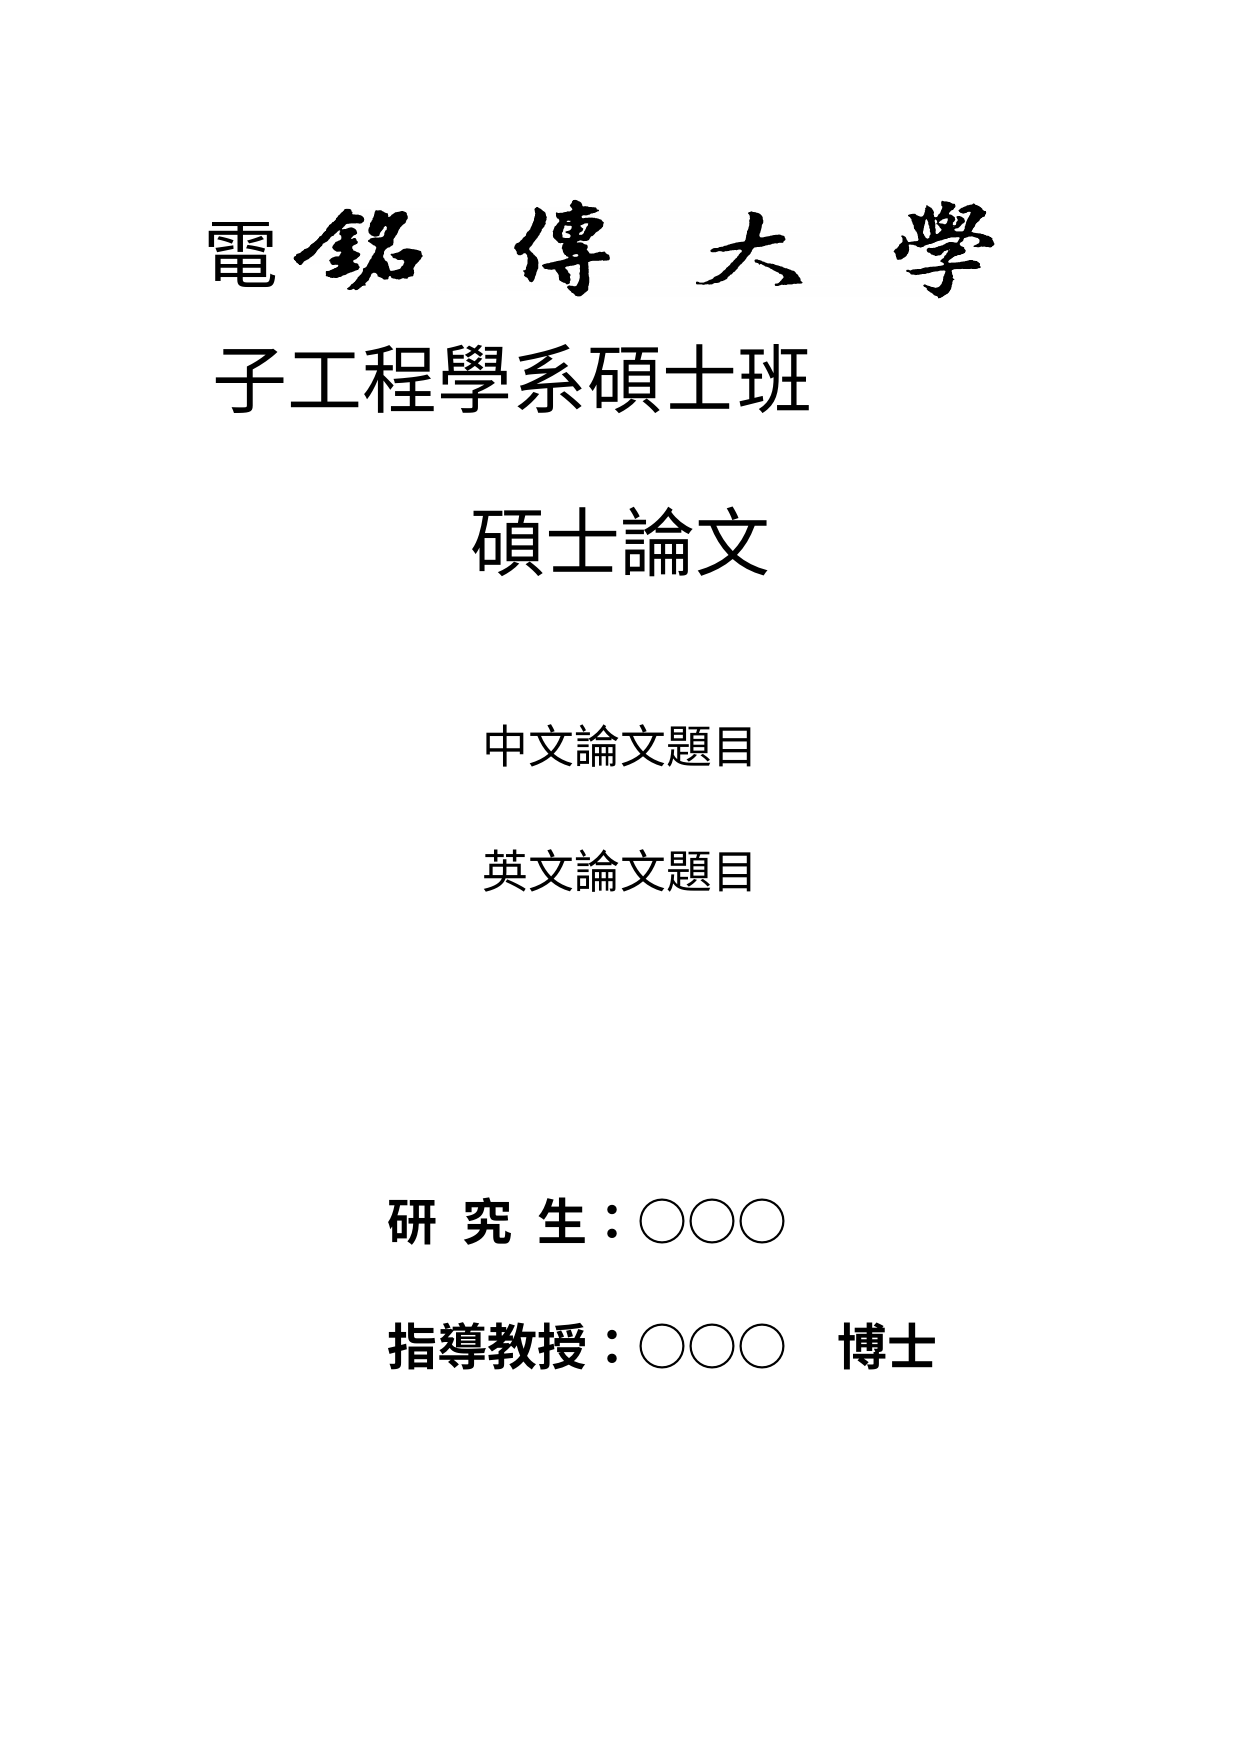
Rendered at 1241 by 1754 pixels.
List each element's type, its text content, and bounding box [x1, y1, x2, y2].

text 碩士論文 [187, 464, 1053, 589]
text 研 究 生：○○○ [187, 1146, 1053, 1271]
text 英文論文題目 [187, 796, 1053, 921]
text 指導教授：○○○ 博士 [187, 1271, 1053, 1396]
text 電子工程學系碩士班 [187, 177, 1053, 427]
text 中文論文題目 [187, 671, 1053, 796]
